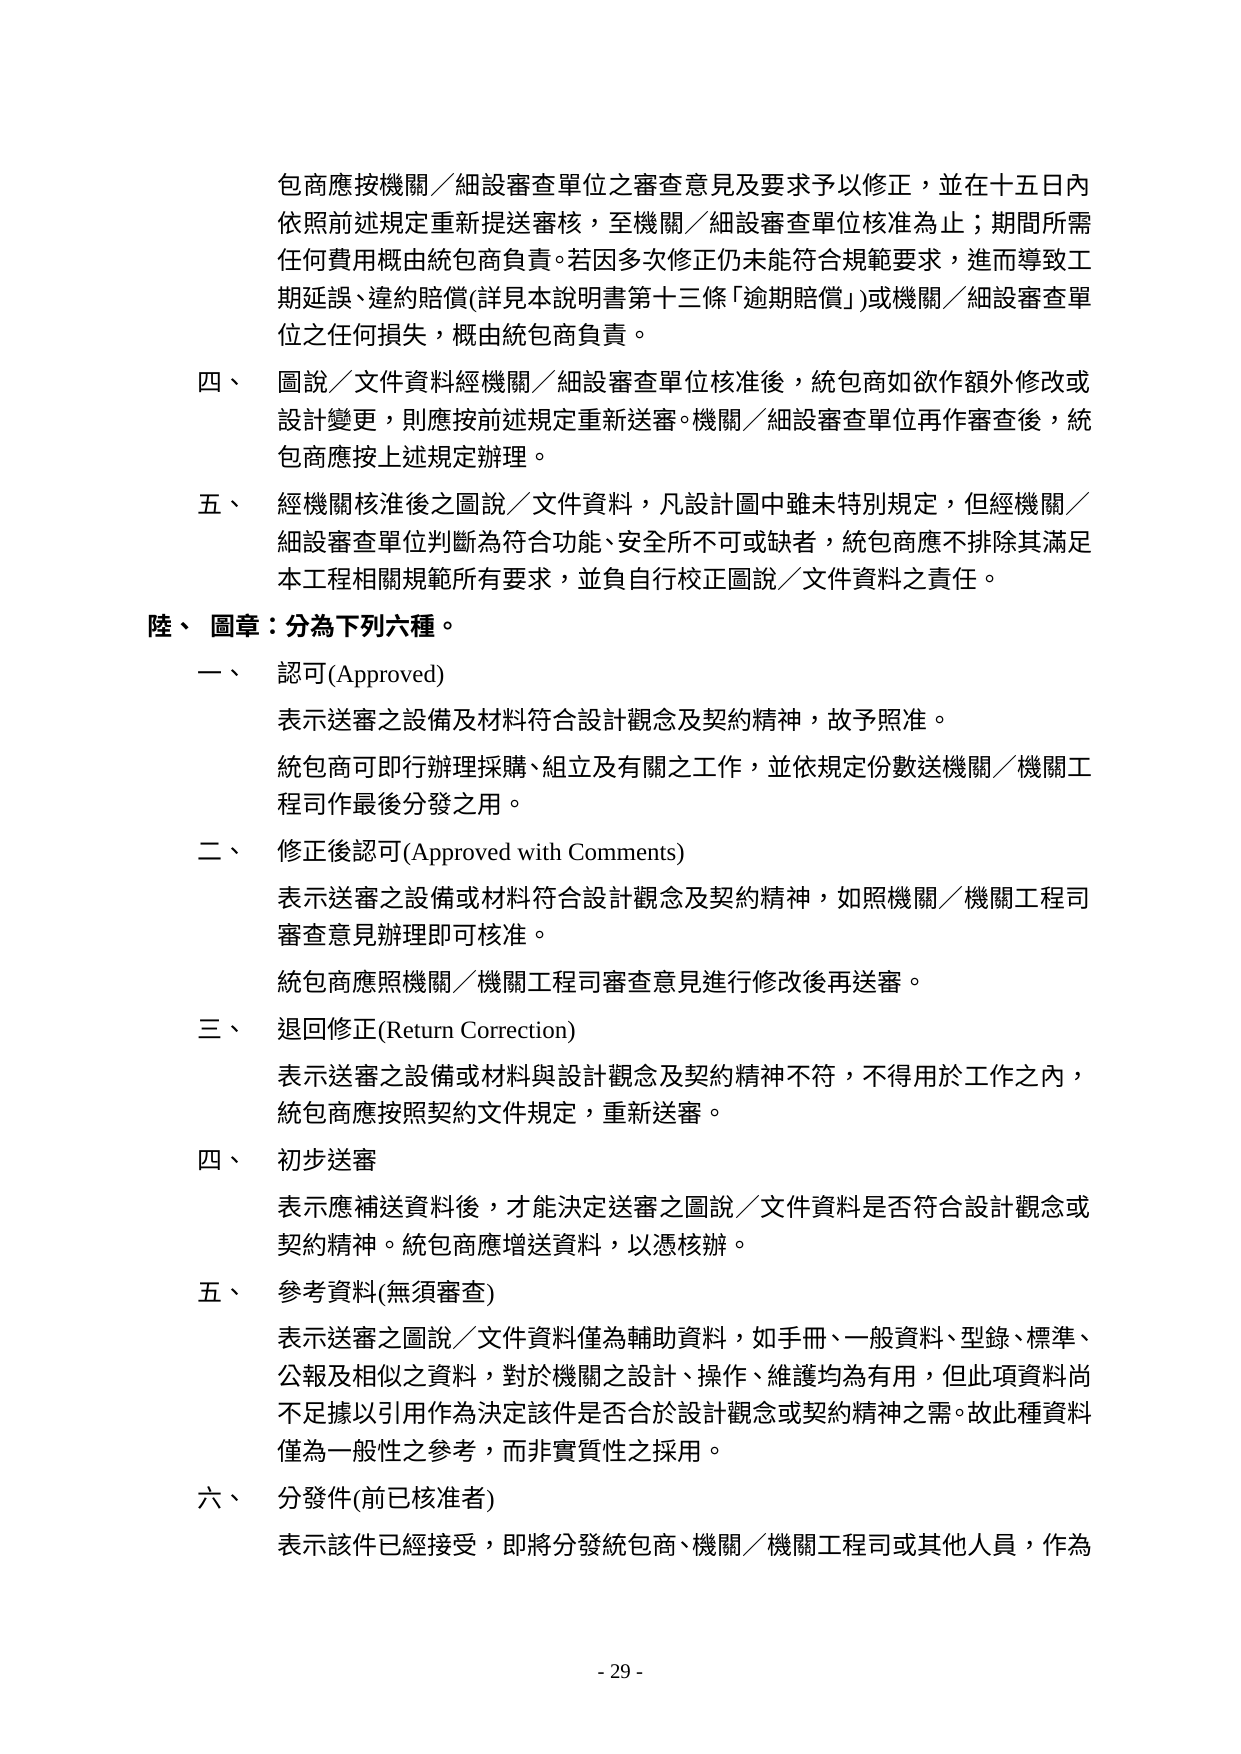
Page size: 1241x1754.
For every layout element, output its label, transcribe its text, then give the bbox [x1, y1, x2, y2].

text 統包商可即行辦理採購、組立及有關之工作，並依規定份數送機關／機關工程司作最後分發之用。 [278, 746, 1092, 821]
text 三、 退回修正(Return Correction) [198, 1008, 1092, 1046]
text 二、 修正後認可(Approved with Comments) [198, 830, 1092, 868]
text 表示應補送資料後，才能決定送審之圖說／文件資料是否符合設計觀念或契約精神。統包商應增送資料，以憑核辦。 [278, 1186, 1092, 1261]
text 四、 初步送審 [198, 1139, 1092, 1177]
text 四、 圖說／文件資料經機關／細設審查單位核准後，統包商如欲作額外修改或設計變更，則應按前述規定重新送審。機關／細設審查單位再作審查後，統包商應按上述規定辦理。 [198, 361, 1092, 474]
text 五、 參考資料(無須審查) [198, 1271, 1092, 1308]
text 統包商應照機關／機關工程司審查意見進行修改後再送審。 [278, 961, 1092, 999]
text 表示送審之設備或材料與設計觀念及契約精神不符，不得用於工作之內，統包商應按照契約文件規定，重新送審。 [278, 1055, 1092, 1130]
text 包商應按機關／細設審查單位之審查意見及要求予以修正，並在十五日內依照前述規定重新提送審核，至機關／細設審查單位核准為止；期間所需任何費用概由統包商負責。若因多次修正仍未能符合規範要求，進而導致工期延誤、違約賠償(詳見本說明書第十三條「逾期賠償」)或機關／細設審查單位之任何損失，概由統包商負責。 [198, 164, 1092, 352]
text 陸、 圖章：分為下列六種。 [148, 605, 1092, 643]
text 表示該件已經接受，即將分發統包商、機關／機關工程司或其他人員，作為 [278, 1524, 1092, 1561]
text 六、 分發件(前已核准者) [198, 1477, 1092, 1514]
text 表示送審之設備或材料符合設計觀念及契約精神，如照機關／機關工程司審查意見辦理即可核准。 [278, 877, 1092, 952]
text 表示送審之設備及材料符合設計觀念及契約精神，故予照准。 [278, 699, 1092, 736]
text 五、 經機關核淮後之圖說／文件資料，凡設計圖中雖未特別規定，但經機關／細設審查單位判斷為符合功能、安全所不可或缺者，統包商應不排除其滿足本工程相關規範所有要求，並負自行校正圖說／文件資料之責任。 [198, 483, 1092, 596]
text 表示送審之圖說／文件資料僅為輔助資料，如手冊、一般資料、型錄、標準、公報及相似之資料，對於機關之設計、操作、維護均為有用，但此項資料尚不足據以引用作為決定該件是否合於設計觀念或契約精神之需。故此種資料僅為一般性之參考，而非實質性之採用。 [278, 1318, 1092, 1468]
text 一、 認可(Approved) [198, 652, 1092, 689]
